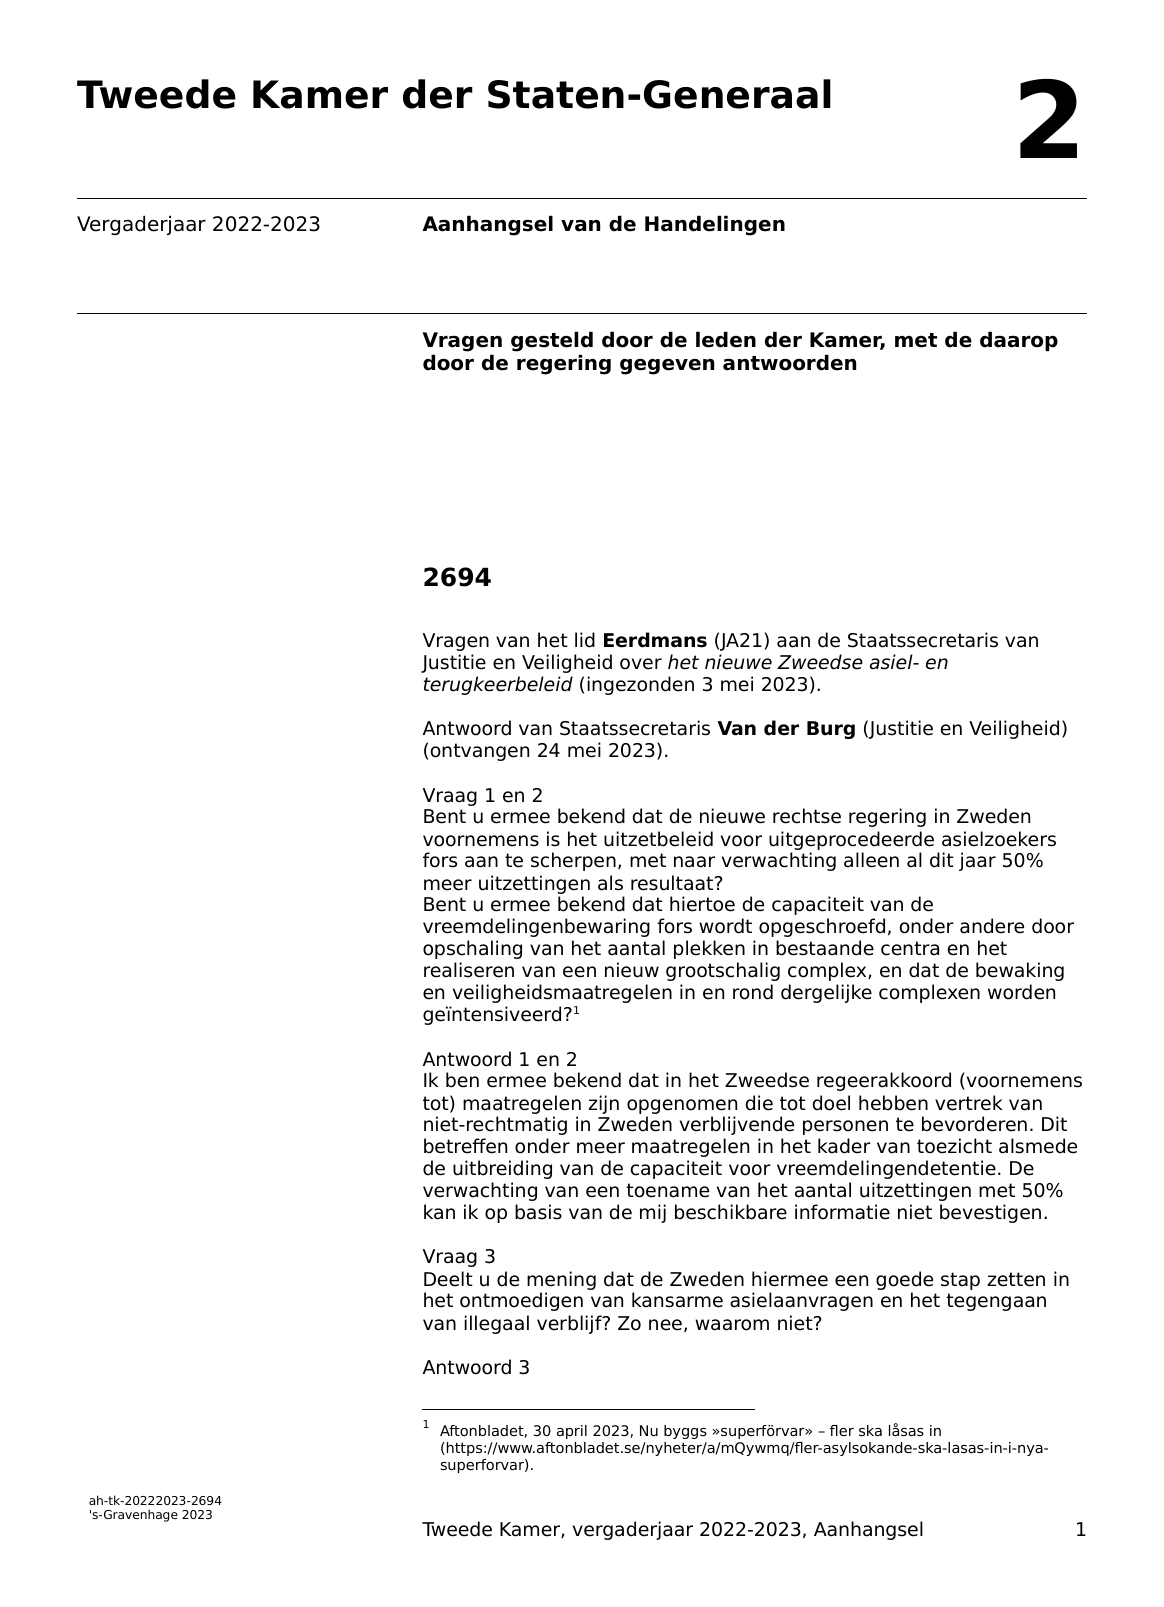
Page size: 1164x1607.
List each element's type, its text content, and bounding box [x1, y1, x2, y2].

text Aftonbladet, 30 april 2023, Nu byggs »superförvar» – fler ska låsas in (https://www.aftonbladet.se/nyheter/a/mQywmq/fler-asylsokande-ska-lasas-in-i-nya-superforvar). [422, 1418, 1087, 1474]
text Antwoord 1 en 2 [422, 1048, 1087, 1070]
text ah-tk-20222023-2694 [88, 1494, 323, 1508]
table_cell Vergaderjaar 2022-2023 [77, 199, 422, 313]
text Vraag 1 en 2 [422, 784, 1087, 806]
text Antwoord van Staatssecretaris Van der Burg (Justitie en Veiligheid) (ontvangen 24 mei 2023). [422, 718, 1087, 762]
text Bent u ermee bekend dat de nieuwe rechtse regering in Zweden voornemens is het uitzetbeleid voor uitgeprocedeerde asielzoekers fors aan te scherpen, met naar verwachting alleen al dit jaar 50% meer uitzettingen als resultaat? [422, 806, 1087, 894]
text Bent u ermee bekend dat hiertoe de capaciteit van de vreemdelingenbewaring fors wordt opgeschroefd, onder andere door opschaling van het aantal plekken in bestaande centra en het realiseren van een nieuw grootschalig complex, en dat de bewaking en veiligheidsmaatregelen in en rond dergelijke complexen worden geïntensiveerd? [422, 894, 1087, 1026]
text Antwoord 3 [422, 1357, 1087, 1378]
text Ik ben ermee bekend dat in het Zweedse regeerakkoord (voornemens tot) maatregelen zijn opgenomen die tot doel hebben vertrek van niet-rechtmatig in Zweden verblijvende personen te bevorderen. Dit betreffen onder meer maatregelen in het kader van toezicht alsmede de uitbreiding van de capaciteit voor vreemdelingendetentie. De verwachting van een toename van het aantal uitzettingen met 50% kan ik op basis van de mij beschikbare informatie niet bevestigen. [422, 1070, 1087, 1224]
text Vraag 3 [422, 1246, 1087, 1268]
text 2694 [422, 563, 1087, 592]
table_cell Vragen gesteld door de leden der Kamer, met de daarop door de regering gegeven antwoorden [422, 314, 1087, 375]
table_header 2 [886, 59, 1087, 198]
table_cell [77, 314, 422, 375]
table_header Tweede Kamer der Staten-Generaal [77, 59, 886, 198]
text Vragen van het lid Eerdmans (JA21) aan de Staatssecretaris van Justitie en Veiligheid over het nieuwe Zweedse asiel- en terugkeerbeleid (ingezonden 3 mei 2023). [422, 630, 1087, 696]
text Deelt u de mening dat de Zweden hiermee een goede stap zetten in het ontmoedigen van kansarme asielaanvragen en het tegengaan van illegaal verblijf? Zo nee, waarom niet? [422, 1268, 1087, 1334]
table_cell Aanhangsel van de Handelingen [422, 199, 1087, 313]
text 's-Gravenhage 2023 [88, 1508, 323, 1522]
